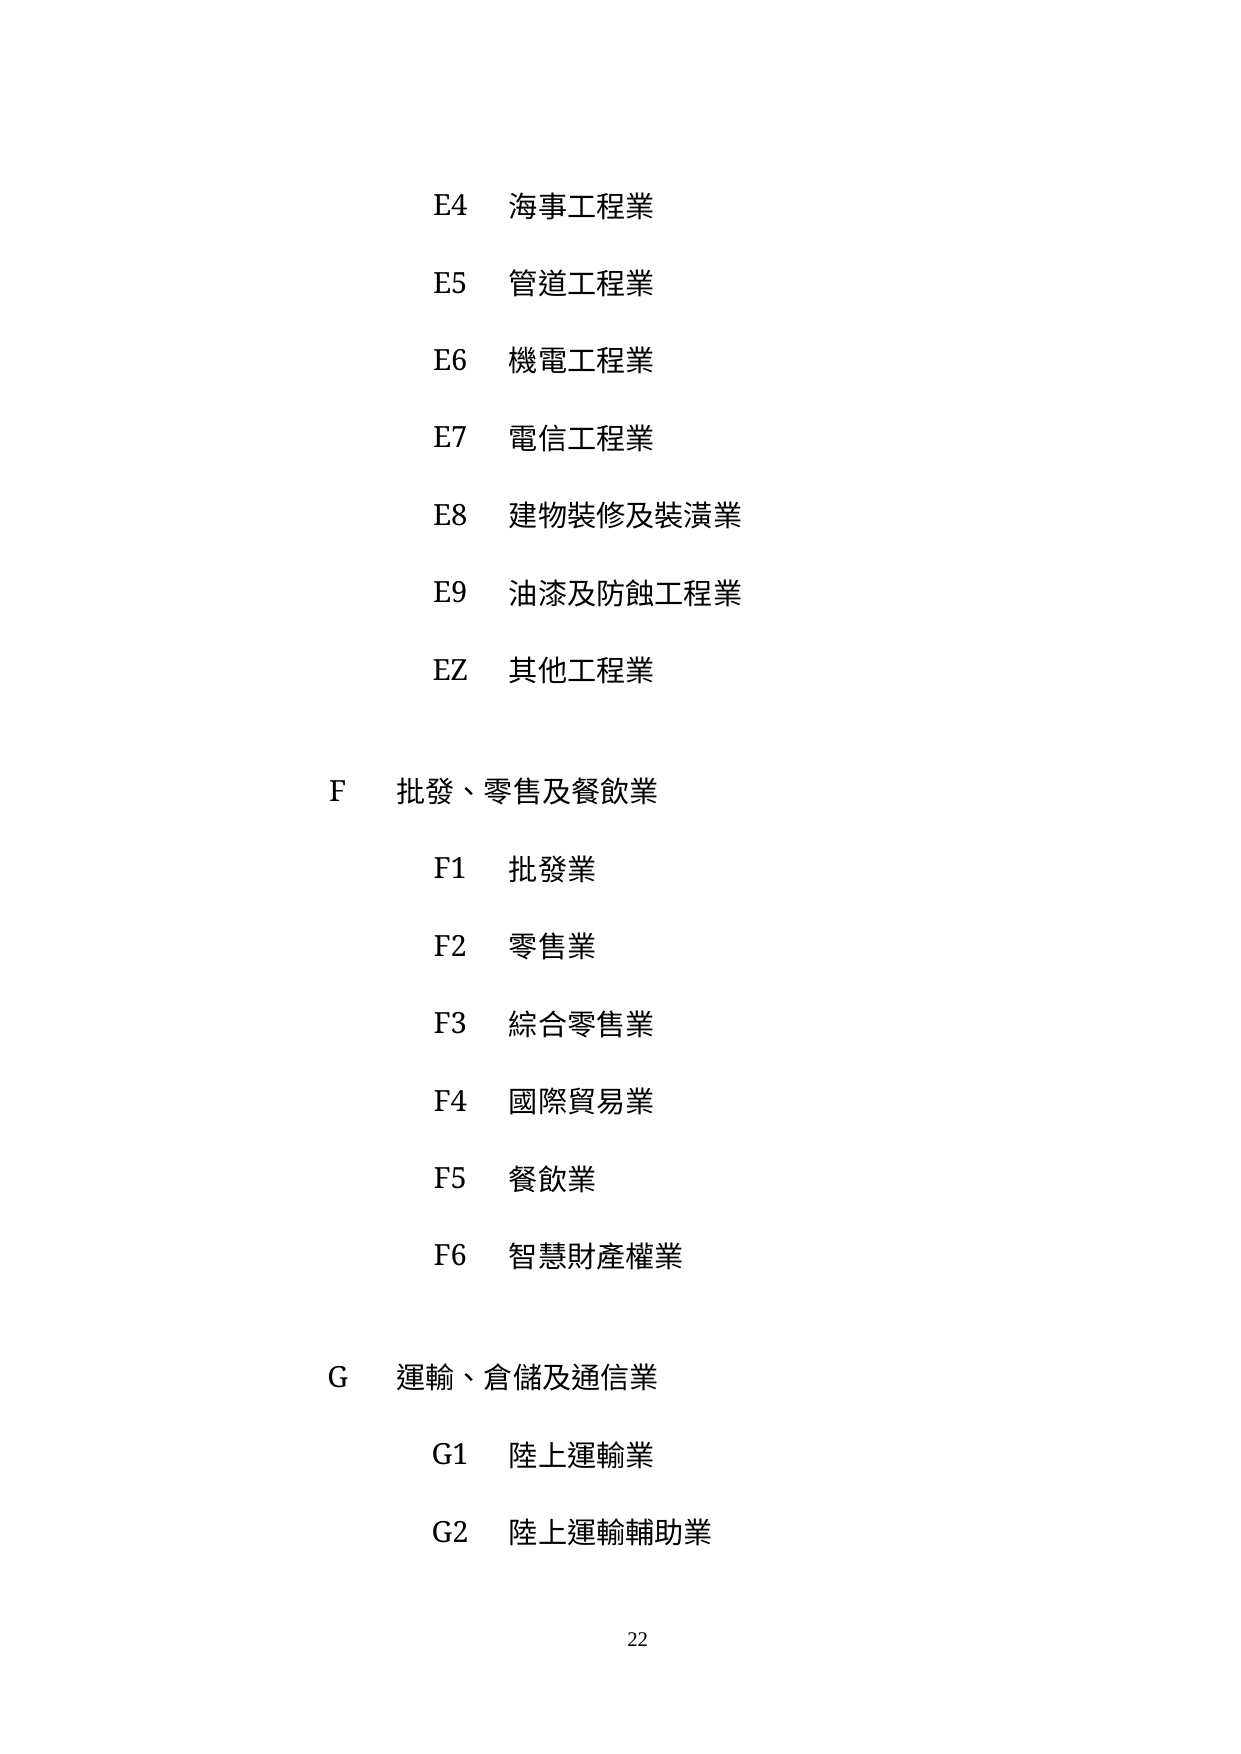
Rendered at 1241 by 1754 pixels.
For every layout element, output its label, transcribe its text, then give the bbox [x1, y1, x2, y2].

table_cell [281, 242, 394, 319]
table_cell 陸上運輸輔助業 [506, 1491, 1110, 1568]
table_cell F1 [394, 828, 506, 905]
table_cell G [281, 1336, 394, 1413]
table_cell E5 [394, 242, 506, 319]
table_cell G1 [394, 1414, 506, 1491]
table_cell E9 [394, 551, 506, 629]
table_cell 建物裝修及裝潢業 [506, 474, 1110, 551]
table_cell F4 [394, 1060, 506, 1137]
table_cell [281, 828, 394, 905]
table_cell [281, 629, 394, 706]
table_cell 油漆及防蝕工程業 [506, 551, 1110, 629]
table_cell 批發業 [506, 828, 1110, 905]
table_cell F6 [394, 1215, 506, 1292]
table_cell [281, 1137, 394, 1215]
table_cell 零售業 [506, 905, 1110, 982]
table_cell 批發、零售及餐飲業 [394, 750, 1110, 828]
table_cell E4 [394, 165, 506, 242]
table_cell 其他工程業 [506, 629, 1110, 706]
table_cell [281, 165, 394, 242]
table_cell F3 [394, 983, 506, 1060]
table_cell [281, 397, 394, 474]
table_cell F2 [394, 905, 506, 982]
table_cell 綜合零售業 [506, 983, 1110, 1060]
table_cell [281, 983, 394, 1060]
table_cell 智慧財產權業 [506, 1215, 1110, 1292]
table_cell 國際貿易業 [506, 1060, 1110, 1137]
table_cell [281, 1060, 394, 1137]
table_cell 餐飲業 [506, 1137, 1110, 1215]
table_cell [281, 551, 394, 629]
table_cell [394, 706, 1110, 750]
table_cell [506, 1292, 1110, 1336]
table_cell 管道工程業 [506, 242, 1110, 319]
table_cell [281, 1215, 394, 1292]
table_cell [281, 474, 394, 551]
table_cell G2 [394, 1491, 506, 1568]
table_cell 陸上運輸業 [506, 1414, 1110, 1491]
table_cell 電信工程業 [506, 397, 1110, 474]
table_cell 機電工程業 [506, 319, 1110, 397]
table_cell [281, 1292, 394, 1336]
table_cell E8 [394, 474, 506, 551]
table_cell E7 [394, 397, 506, 474]
table_cell F5 [394, 1137, 506, 1215]
table_cell [281, 706, 394, 750]
table_cell 運輸、倉儲及通信業 [394, 1336, 1110, 1413]
table_cell E6 [394, 319, 506, 397]
table_cell [394, 1292, 506, 1336]
table_cell [281, 319, 394, 397]
table_cell F [281, 750, 394, 828]
table_cell 海事工程業 [506, 165, 1110, 242]
table_cell [281, 905, 394, 982]
table_cell [281, 1491, 394, 1568]
table_cell EZ [394, 629, 506, 706]
table_cell [281, 1414, 394, 1491]
